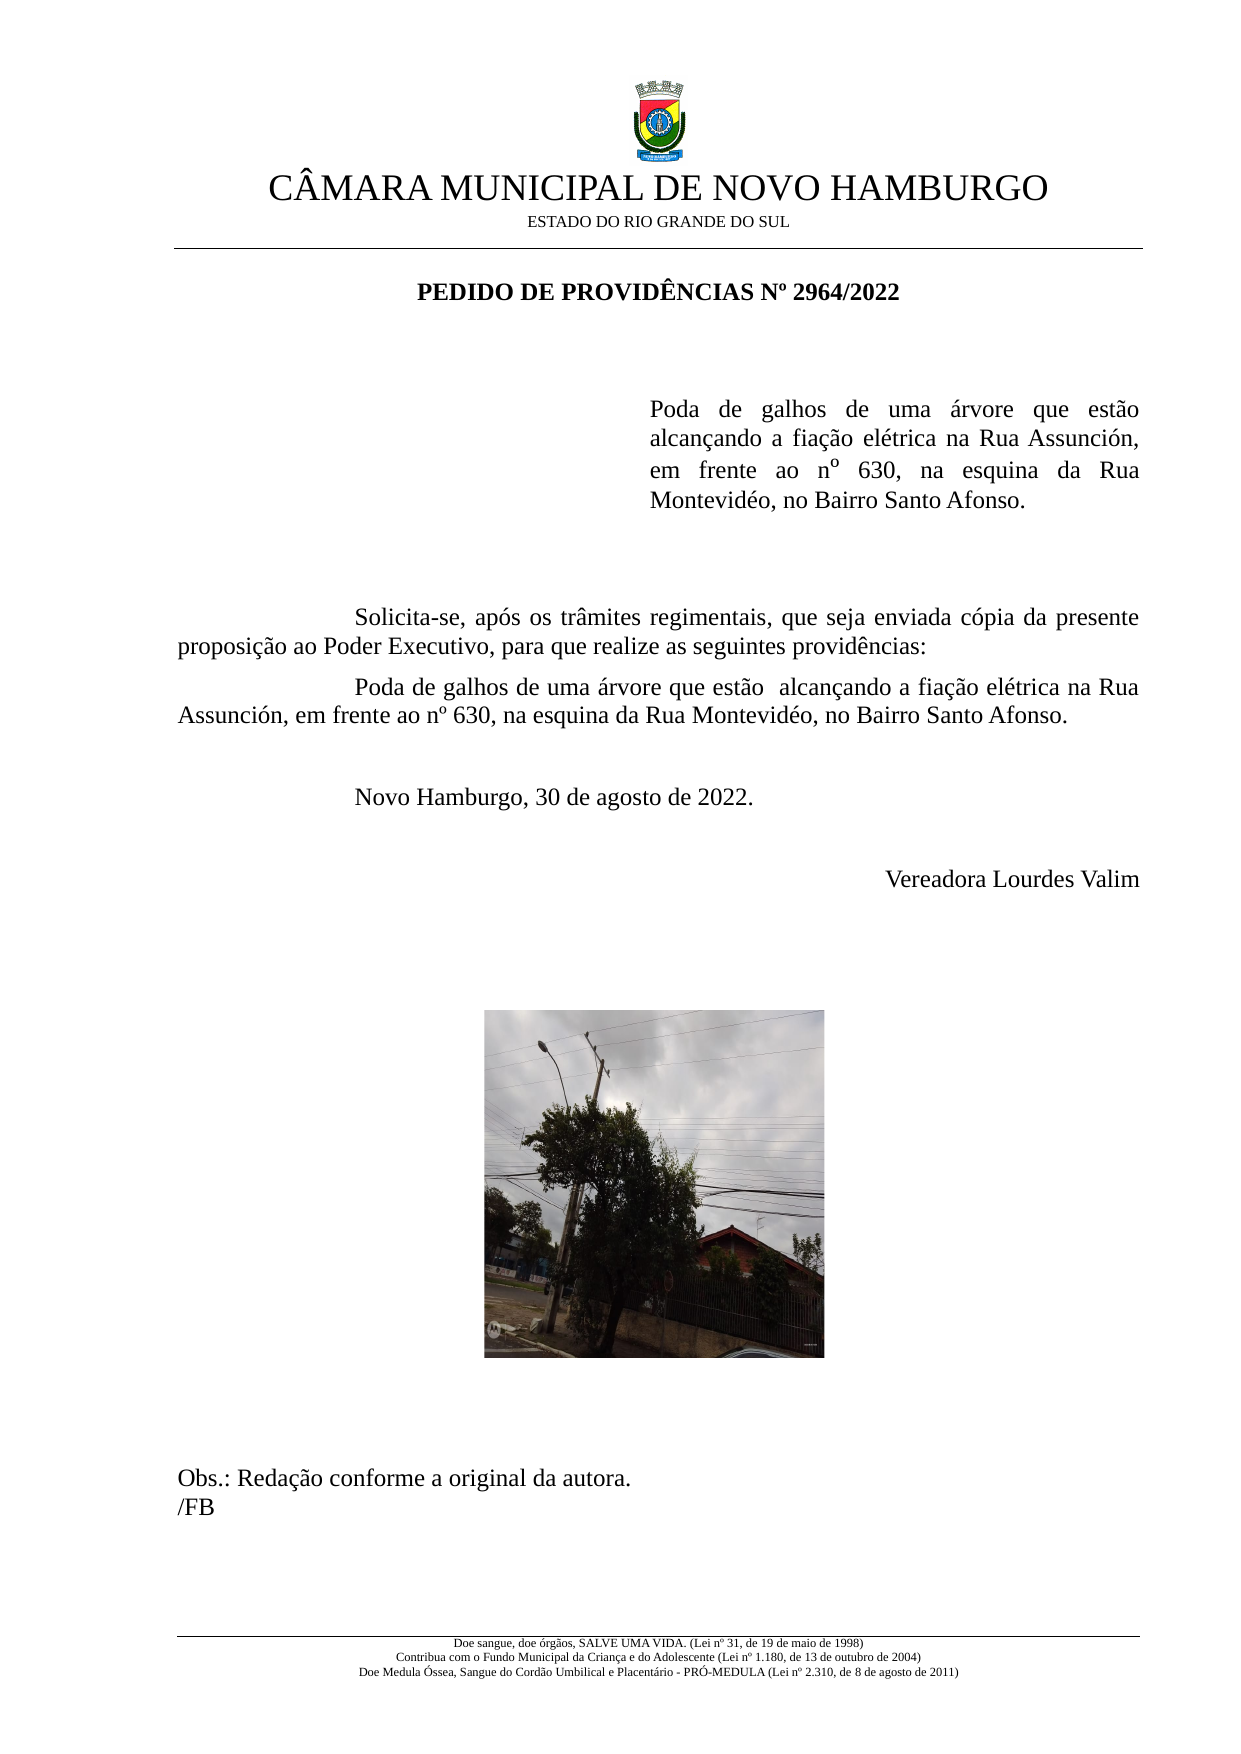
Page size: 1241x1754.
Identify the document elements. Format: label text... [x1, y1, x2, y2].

text Solicita-se, após os trâmites regimentais, que seja enviada cópia da presente proposição ao Poder Executivo, para que realize as seguintes providências: [177, 602, 1140, 660]
text Obs.: Redação conforme a original da autora. [177, 1463, 1140, 1492]
text /FB [177, 1492, 1140, 1521]
text Poda de galhos de uma árvore que estão alcançando a fiação elétrica na Rua Assunción, em frente ao nº 630, na esquina da Rua Montevidéo, no Bairro Santo Afonso. [177, 672, 1140, 729]
text Vereadora Lourdes Valim [177, 864, 1140, 892]
picture [629, 75, 688, 166]
picture [484, 1010, 825, 1358]
text Poda de galhos de uma árvore que estão alcançando a fiação elétrica na Rua Assunción, em frente ao nº 630, na esquina da Rua Montevidéo, no Bairro Santo Afonso. [649, 394, 1140, 514]
text Novo Hamburgo, 30 de agosto de 2022. [177, 782, 1140, 810]
text PEDIDO DE PROVIDÊNCIAS Nº 2964/2022 [177, 277, 1140, 306]
